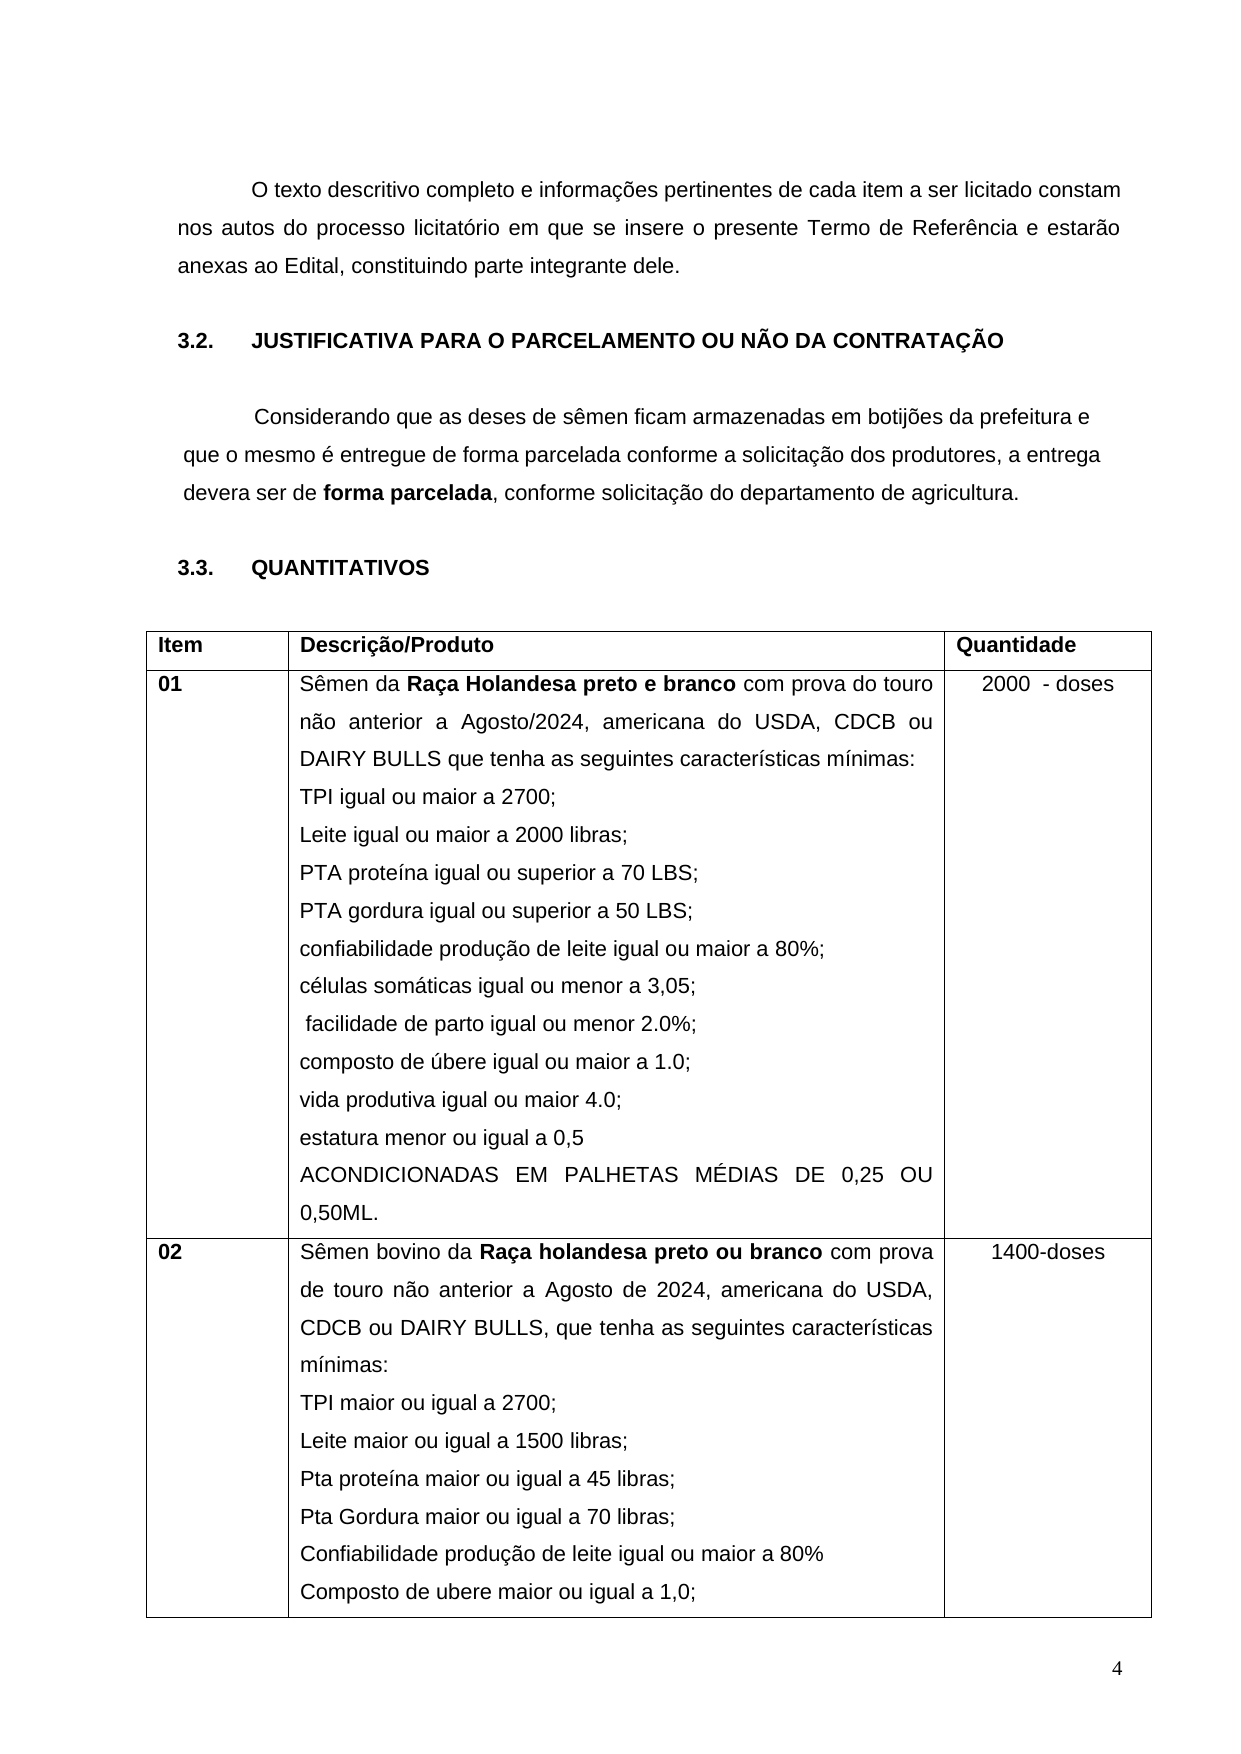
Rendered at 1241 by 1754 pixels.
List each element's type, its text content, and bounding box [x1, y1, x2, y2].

table_cell 01 [147, 671, 288, 1238]
table_header Descrição/Produto [289, 632, 944, 670]
table_cell 02 [147, 1239, 288, 1617]
list JUSTIFICATIVA PARA O PARCELAMENTO OU NÃO DA CONTRATAÇÃO [177, 328, 1122, 354]
text O texto descritivo completo e informações pertinentes de cada item a ser licitado constam nos autos do processo licitatório em que se insere o presente Termo de Referência e estarão anexas ao Edital, constituindo parte integrante dele. [177, 177, 1122, 278]
table_cell Sêmen bovino da Raça holandesa preto ou branco com prova de touro não anterior a Agosto de 2024, americana do USDA, CDCB ou DAIRY BULLS, que tenha as seguintes características mínimas: TPI maior ou igual a 2700; Leite maior ou igual a 1500 libras; Pta proteína maior ou igual a 45 libras; Pta Gordura maior ou igual a 70 libras; Confiabilidade produção de leite igual ou maior a 80% Composto de ubere maior ou igual a 1,0; [289, 1239, 944, 1617]
table_header Item [147, 632, 288, 670]
table_cell Sêmen da Raça Holandesa preto e branco com prova do touro não anterior a Agosto/2024, americana do USDA, CDCB ou DAIRY BULLS que tenha as seguintes características mínimas: TPI igual ou maior a 2700; Leite igual ou maior a 2000 libras; PTA proteína igual ou superior a 70 LBS; PTA gordura igual ou superior a 50 LBS; confiabilidade produção de leite igual ou maior a 80%; células somáticas igual ou menor a 3,05; facilidade de parto igual ou menor 2.0%; composto de úbere igual ou maior a 1.0; vida produtiva igual ou maior 4.0; estatura menor ou igual a 0,5 ACONDICIONADAS EM PALHETAS MÉDIAS DE 0,25 OU 0,50ML. [289, 671, 944, 1238]
list Considerando que as deses de sêmen ficam armazenadas em botijões da prefeitura e que o mesmo é entregue de forma parcelada conforme a solicitação dos produtores, a entrega devera ser de forma parcelada, conforme solicitação do departamento de agricultura. [183, 404, 1122, 505]
table_cell 2000 - doses [945, 671, 1151, 1238]
table_cell 1400-doses [945, 1239, 1151, 1617]
table_header Quantidade [945, 632, 1151, 670]
list QUANTITATIVOS [177, 555, 1122, 581]
